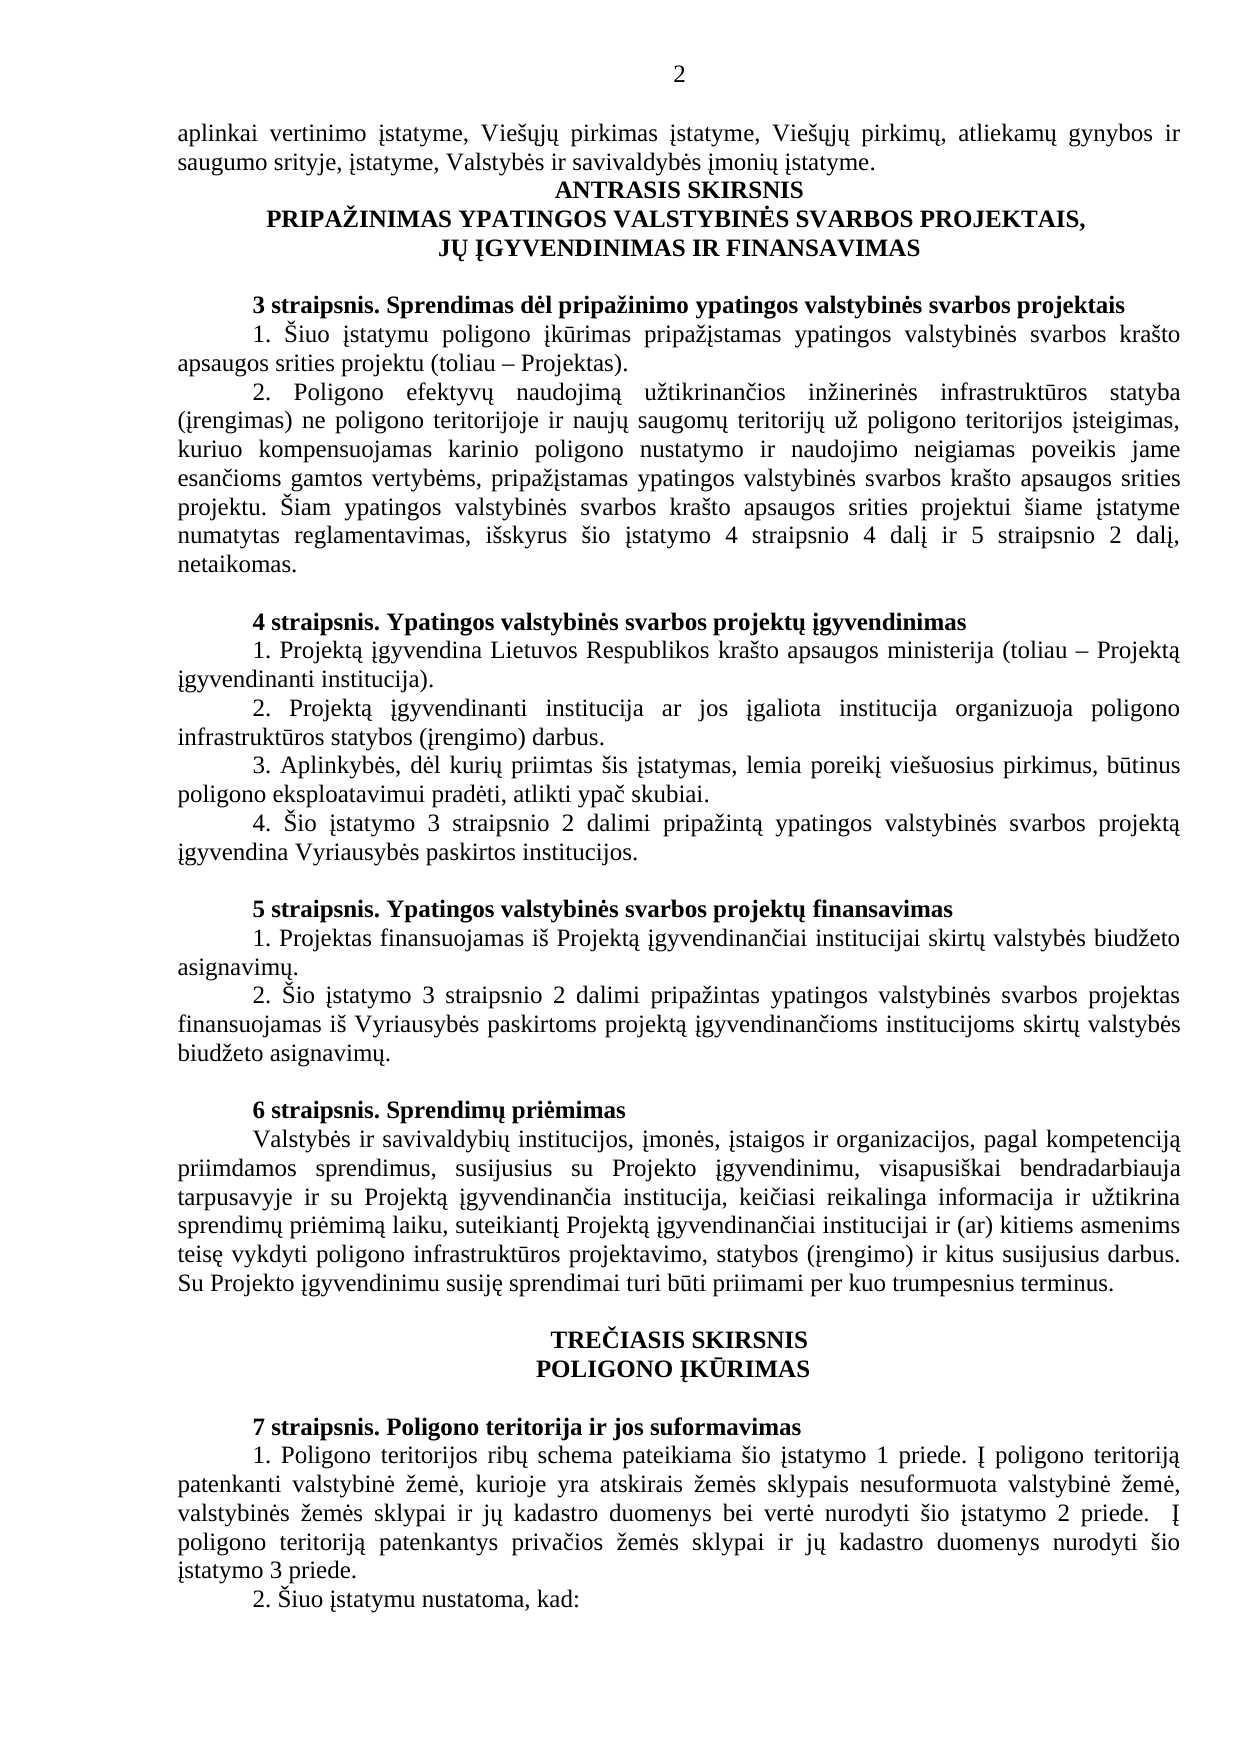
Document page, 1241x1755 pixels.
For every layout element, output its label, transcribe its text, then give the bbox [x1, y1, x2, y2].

text 2. Šio įstatymo 3 straipsnio 2 dalimi pripažintas ypatingos valstybinės svarbos projektas finansuojamas iš Vyriausybės paskirtoms projektą įgyvendinančioms institucijoms skirtų valstybės biudžeto asignavimų. [177, 981, 1181, 1067]
text JŲ ĮGYVENDINIMAS IR FINANSAVIMAS [177, 233, 1181, 262]
text ANTRASIS SKIRSNIS [177, 176, 1181, 204]
text 4 straipsnis. Ypatingos valstybinės svarbos projektų įgyvendinimas [252, 607, 1181, 636]
text 3 straipsnis. Sprendimas dėl pripažinimo ypatingos valstybinės svarbos projektais [252, 291, 1181, 319]
text 1. Šiuo įstatymu poligono įkūrimas pripažįstamas ypatingos valstybinės svarbos krašto apsaugos srities projektu (toliau – Projektas). [177, 319, 1181, 377]
text 7 straipsnis. Poligono teritorija ir jos suformavimas [177, 1412, 1181, 1441]
text 1. Projektas finansuojamas iš Projektą įgyvendinančiai institucijai skirtų valstybės biudžeto asignavimų. [177, 923, 1181, 981]
text 4. Šio įstatymo 3 straipsnio 2 dalimi pripažintą ypatingos valstybinės svarbos projektą įgyvendina Vyriausybės paskirtos institucijos. [177, 808, 1181, 866]
text 3. Aplinkybės, dėl kurių priimtas šis įstatymas, lemia poreikį viešuosius pirkimus, būtinus poligono eksploatavimui pradėti, atlikti ypač skubiai. [177, 751, 1181, 808]
text Valstybės ir savivaldybių institucijos, įmonės, įstaigos ir organizacijos, pagal kompetenciją priimdamos sprendimus, susijusius su Projekto įgyvendinimu, visapusiškai bendradarbiauja tarpusavyje ir su Projektą įgyvendinančia institucija, keičiasi reikalinga informacija ir užtikrina sprendimų priėmimą laiku, suteikiantį Projektą įgyvendinančiai institucijai ir (ar) kitiems asmenims teisę vykdyti poligono infrastruktūros projektavimo, statybos (įrengimo) ir kitus susijusius darbus. Su Projekto įgyvendinimu susiję sprendimai turi būti priimami per kuo trumpesnius terminus. [177, 1124, 1181, 1297]
text aplinkai vertinimo įstatyme, Viešųjų pirkimas įstatyme, Viešųjų pirkimų, atliekamų gynybos ir saugumo srityje, įstatyme, Valstybės ir savivaldybės įmonių įstatyme. [177, 118, 1181, 176]
text 2. Poligono efektyvų naudojimą užtikrinančios inžinerinės infrastruktūros statyba (įrengimas) ne poligono teritorijoje ir naujų saugomų teritorijų už poligono teritorijos įsteigimas, kuriuo kompensuojamas karinio poligono nustatymo ir naudojimo neigiamas poveikis jame esančioms gamtos vertybėms, pripažįstamas ypatingos valstybinės svarbos krašto apsaugos srities projektu. Šiam ypatingos valstybinės svarbos krašto apsaugos srities projektui šiame įstatyme numatytas reglamentavimas, išskyrus šio įstatymo 4 straipsnio 4 dalį ir 5 straipsnio 2 dalį, netaikomas. [177, 377, 1181, 578]
text 2. Šiuo įstatymu nustatoma, kad: [177, 1584, 1181, 1613]
text 6 straipsnis. Sprendimų priėmimas [252, 1096, 1181, 1124]
text 1. Poligono teritorijos ribų schema pateikiama šio įstatymo 1 priede. Į poligono teritoriją patenkanti valstybinė žemė, kurioje yra atskirais žemės sklypais nesuformuota valstybinė žemė, valstybinės žemės sklypai ir jų kadastro duomenys bei vertė nurodyti šio įstatymo 2 priede. Į poligono teritoriją patenkantys privačios žemės sklypai ir jų kadastro duomenys nurodyti šio įstatymo 3 priede. [177, 1441, 1181, 1584]
text PRIPAŽINIMAS YPATINGOS VALSTYBINĖS SVARBOS PROJEKTAIS, [177, 204, 1181, 233]
text TREČIASIS SKIRSNIS [177, 1326, 1181, 1354]
text 5 straipsnis. Ypatingos valstybinės svarbos projektų finansavimas [252, 894, 1181, 923]
text POLIGONO ĮKŪRIMAS [177, 1354, 1181, 1383]
text 1. Projektą įgyvendina Lietuvos Respublikos krašto apsaugos ministerija (toliau – Projektą įgyvendinanti institucija). [177, 636, 1181, 693]
text 2. Projektą įgyvendinanti institucija ar jos įgaliota institucija organizuoja poligono infrastruktūros statybos (įrengimo) darbus. [177, 693, 1181, 751]
